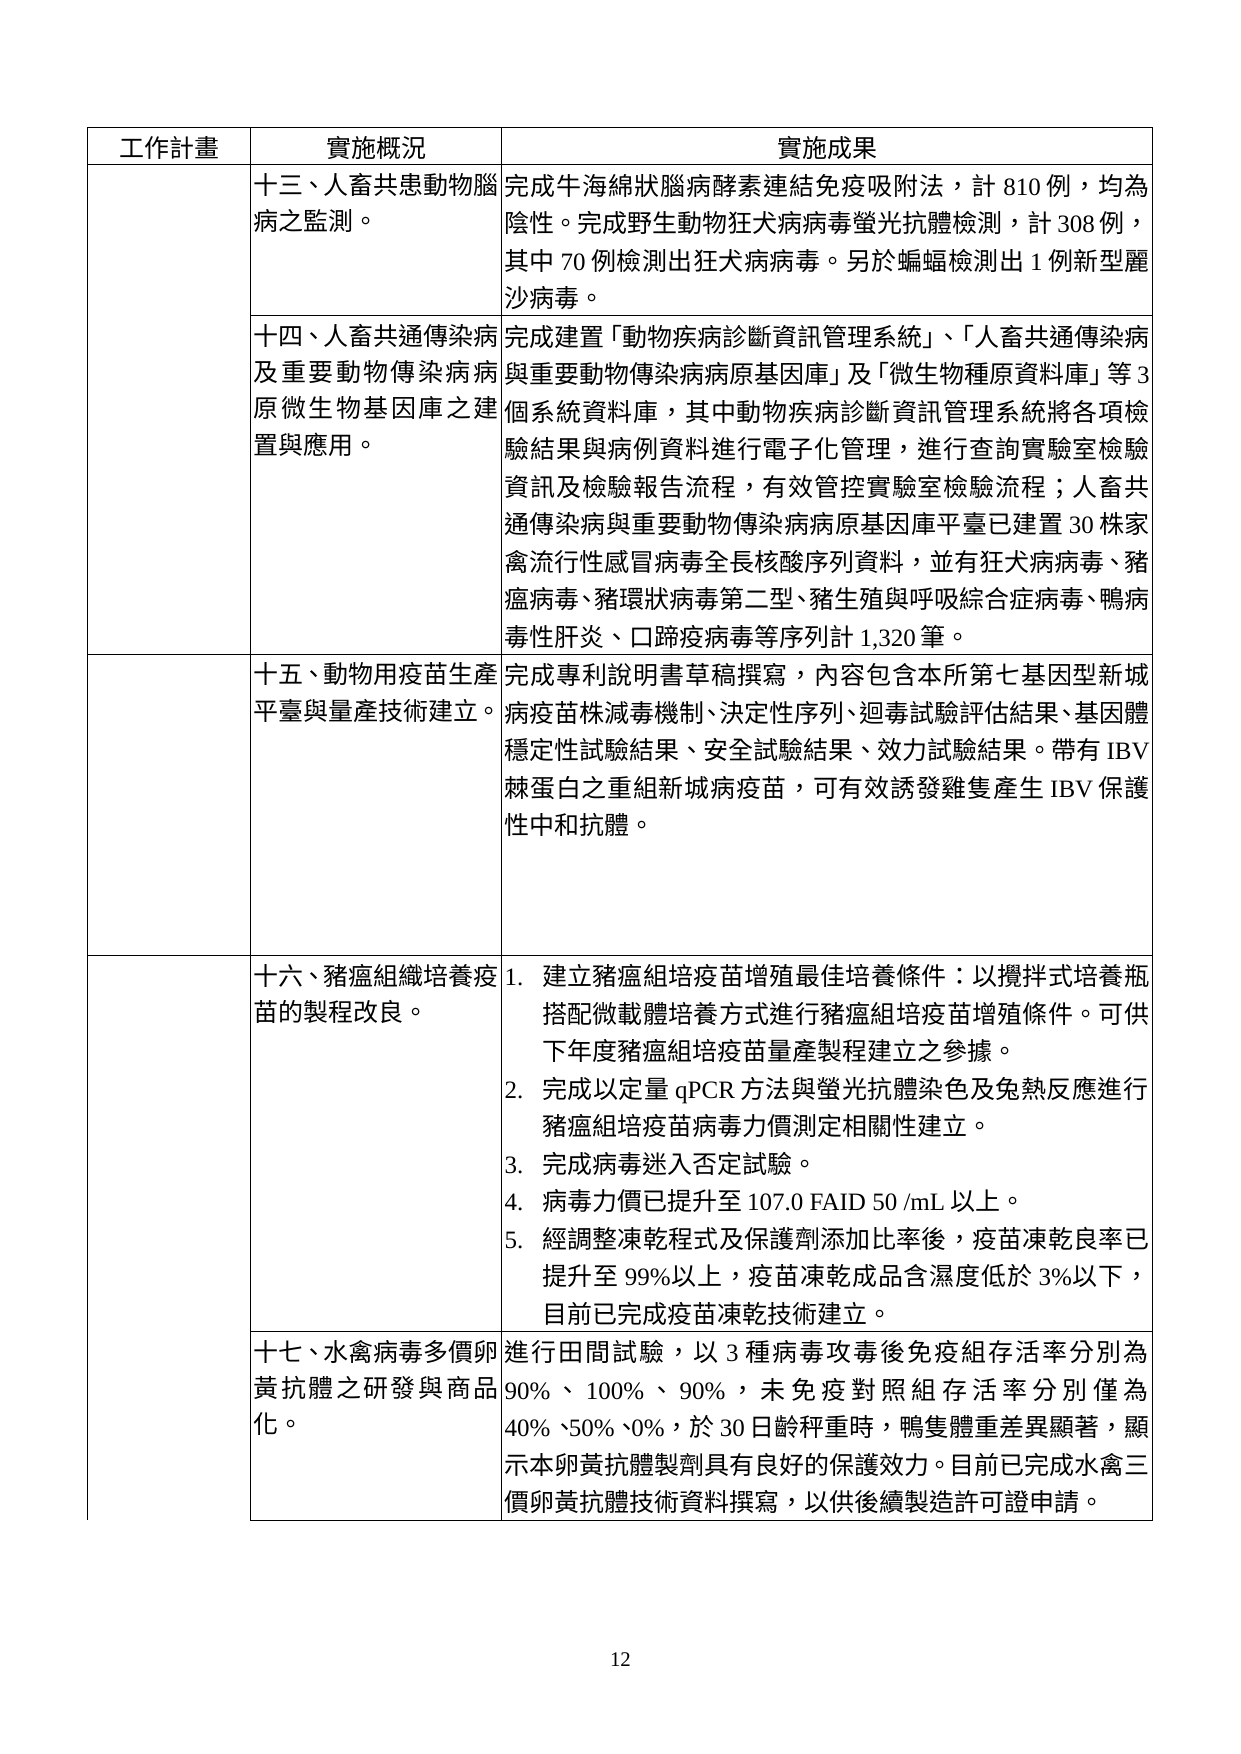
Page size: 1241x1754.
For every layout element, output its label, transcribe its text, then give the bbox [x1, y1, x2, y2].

table_cell 十三、人畜共患動物腦病之監測。 [251, 165, 501, 315]
table_header 實施成果 [502, 128, 1152, 164]
table_header 工作計畫 [88, 128, 250, 164]
table_cell 十六、豬瘟組織培養疫苗的製程改良。 [251, 956, 501, 1331]
table_cell 十七、水禽病毒多價卵黃抗體之研發與商品化。 [251, 1332, 501, 1519]
table_cell 進行田間試驗，以3種病毒攻毒後免疫組存活率分別為90%、100%、90%，未免疫對照組存活率分別僅為40%、50%、0%，於30日齡秤重時，鴨隻體重差異顯著，顯示本卵黃抗體製劑具有良好的保護效力。目前已完成水禽三價卵黃抗體技術資料撰寫，以供後續製造許可證申請。 [502, 1332, 1152, 1519]
table_cell 完成專利說明書草稿撰寫，內容包含本所第七基因型新城病疫苗株減毒機制、決定性序列、迴毒試驗評估結果、基因體穩定性試驗結果、安全試驗結果、效力試驗結果。帶有IBV棘蛋白之重組新城病疫苗，可有效誘發雞隻產生IBV保護性中和抗體。 [502, 655, 1152, 955]
table_cell 十五、動物用疫苗生產平臺與量產技術建立。 [251, 655, 501, 955]
table_cell [88, 655, 250, 955]
table_cell [88, 956, 250, 1331]
table_header 實施概況 [251, 128, 501, 164]
table_cell 完成建置「動物疾病診斷資訊管理系統」、「人畜共通傳染病與重要動物傳染病病原基因庫」及「微生物種原資料庫」等3個系統資料庫，其中動物疾病診斷資訊管理系統將各項檢驗結果與病例資料進行電子化管理，進行查詢實驗室檢驗資訊及檢驗報告流程，有效管控實驗室檢驗流程；人畜共通傳染病與重要動物傳染病病原基因庫平臺已建置30株家禽流行性感冒病毒全長核酸序列資料，並有狂犬病病毒、豬瘟病毒、豬環狀病毒第二型、豬生殖與呼吸綜合症病毒、鴨病毒性肝炎、口蹄疫病毒等序列計1,320筆。 [502, 316, 1152, 654]
table_cell 十四、人畜共通傳染病及重要動物傳染病病原微生物基因庫之建置與應用。 [251, 316, 501, 654]
table_cell [88, 165, 250, 654]
table_cell 建立豬瘟組培疫苗增殖最佳培養條件：以攪拌式培養瓶搭配微載體培養方式進行豬瘟組培疫苗增殖條件。可供下年度豬瘟組培疫苗量產製程建立之參據。 完成以定量qPCR方法與螢光抗體染色及兔熱反應進行豬瘟組培疫苗病毒力價測定相關性建立。 完成病毒迷入否定試驗。 病毒力價已提升至107.0 FAID 50 /mL以上。 經調整凍乾程式及保護劑添加比率後，疫苗凍乾良率已提升至99%以上，疫苗凍乾成品含濕度低於3%以下，目前已完成疫苗凍乾技術建立。 [502, 956, 1152, 1331]
table_cell 完成牛海綿狀腦病酵素連結免疫吸附法，計810例，均為陰性。完成野生動物狂犬病病毒螢光抗體檢測，計308例，其中70例檢測出狂犬病病毒。另於蝙蝠檢測出1例新型麗沙病毒。 [502, 165, 1152, 315]
table_cell [88, 1331, 250, 1519]
